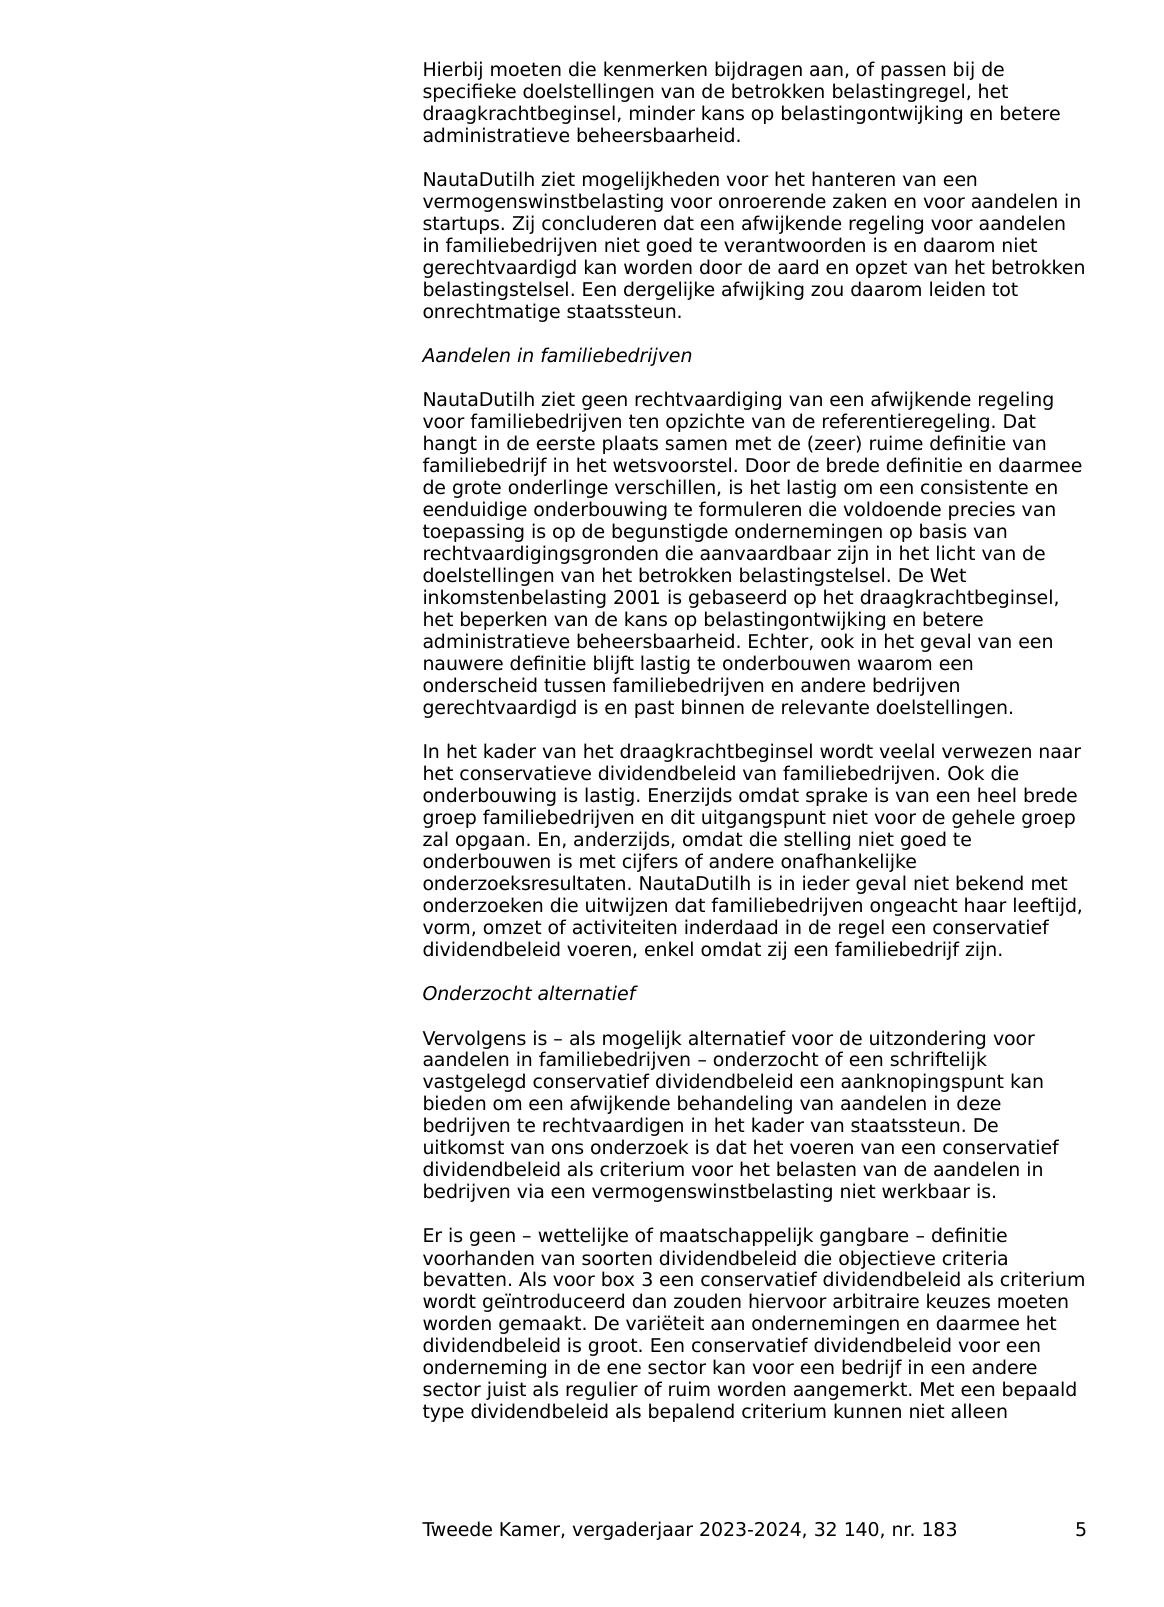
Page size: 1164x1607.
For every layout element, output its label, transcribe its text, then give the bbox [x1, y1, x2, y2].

subtitle Aandelen in familiebedrijven [422, 345, 1087, 367]
subtitle Onderzocht alternatief [422, 983, 1087, 1005]
text Hierbij moeten die kenmerken bijdragen aan, of passen bij de specifieke doelstellingen van de betrokken belastingregel, het draagkrachtbeginsel, minder kans op belastingontwijking en betere administratieve beheersbaarheid. [422, 59, 1087, 147]
text NautaDutilh ziet geen rechtvaardiging van een afwijkende regeling voor familiebedrijven ten opzichte van de referentieregeling. Dat hangt in de eerste plaats samen met de (zeer) ruime definitie van familiebedrijf in het wetsvoorstel. Door de brede definitie en daarmee de grote onderlinge verschillen, is het lastig om een consistente en eenduidige onderbouwing te formuleren die voldoende precies van toepassing is op de begunstigde ondernemingen op basis van rechtvaardigingsgronden die aanvaardbaar zijn in het licht van de doelstellingen van het betrokken belastingstelsel. De Wet inkomstenbelasting 2001 is gebaseerd op het draagkrachtbeginsel, het beperken van de kans op belastingontwijking en betere administratieve beheersbaarheid. Echter, ook in het geval van een nauwere definitie blijft lastig te onderbouwen waarom een onderscheid tussen familiebedrijven en andere bedrijven gerechtvaardigd is en past binnen de relevante doelstellingen. [422, 389, 1087, 719]
text Er is geen – wettelijke of maatschappelijk gangbare – definitie voorhanden van soorten dividendbeleid die objectieve criteria bevatten. Als voor box 3 een conservatief dividendbeleid als criterium wordt geïntroduceerd dan zouden hiervoor arbitraire keuzes moeten worden gemaakt. De variëteit aan ondernemingen en daarmee het dividendbeleid is groot. Een conservatief dividendbeleid voor een onderneming in de ene sector kan voor een bedrijf in een andere sector juist als regulier of ruim worden aangemerkt. Met een bepaald type dividendbeleid als bepalend criterium kunnen niet alleen [422, 1225, 1087, 1423]
text Vervolgens is – als mogelijk alternatief voor de uitzondering voor aandelen in familiebedrijven – onderzocht of een schriftelijk vastgelegd conservatief dividendbeleid een aanknopingspunt kan bieden om een afwijkende behandeling van aandelen in deze bedrijven te rechtvaardigen in het kader van staatssteun. De uitkomst van ons onderzoek is dat het voeren van een conservatief dividendbeleid als criterium voor het belasten van de aandelen in bedrijven via een vermogenswinstbelasting niet werkbaar is. [422, 1027, 1087, 1203]
text In het kader van het draagkrachtbeginsel wordt veelal verwezen naar het conservatieve dividendbeleid van familiebedrijven. Ook die onderbouwing is lastig. Enerzijds omdat sprake is van een heel brede groep familiebedrijven en dit uitgangspunt niet voor de gehele groep zal opgaan. En, anderzijds, omdat die stelling niet goed te onderbouwen is met cijfers of andere onafhankelijke onderzoeksresultaten. NautaDutilh is in ieder geval niet bekend met onderzoeken die uitwijzen dat familiebedrijven ongeacht haar leeftijd, vorm, omzet of activiteiten inderdaad in de regel een conservatief dividendbeleid voeren, enkel omdat zij een familiebedrijf zijn. [422, 741, 1087, 961]
text NautaDutilh ziet mogelijkheden voor het hanteren van een vermogenswinstbelasting voor onroerende zaken en voor aandelen in startups. Zij concluderen dat een afwijkende regeling voor aandelen in familiebedrijven niet goed te verantwoorden is en daarom niet gerechtvaardigd kan worden door de aard en opzet van het betrokken belastingstelsel. Een dergelijke afwijking zou daarom leiden tot onrechtmatige staatssteun. [422, 169, 1087, 323]
